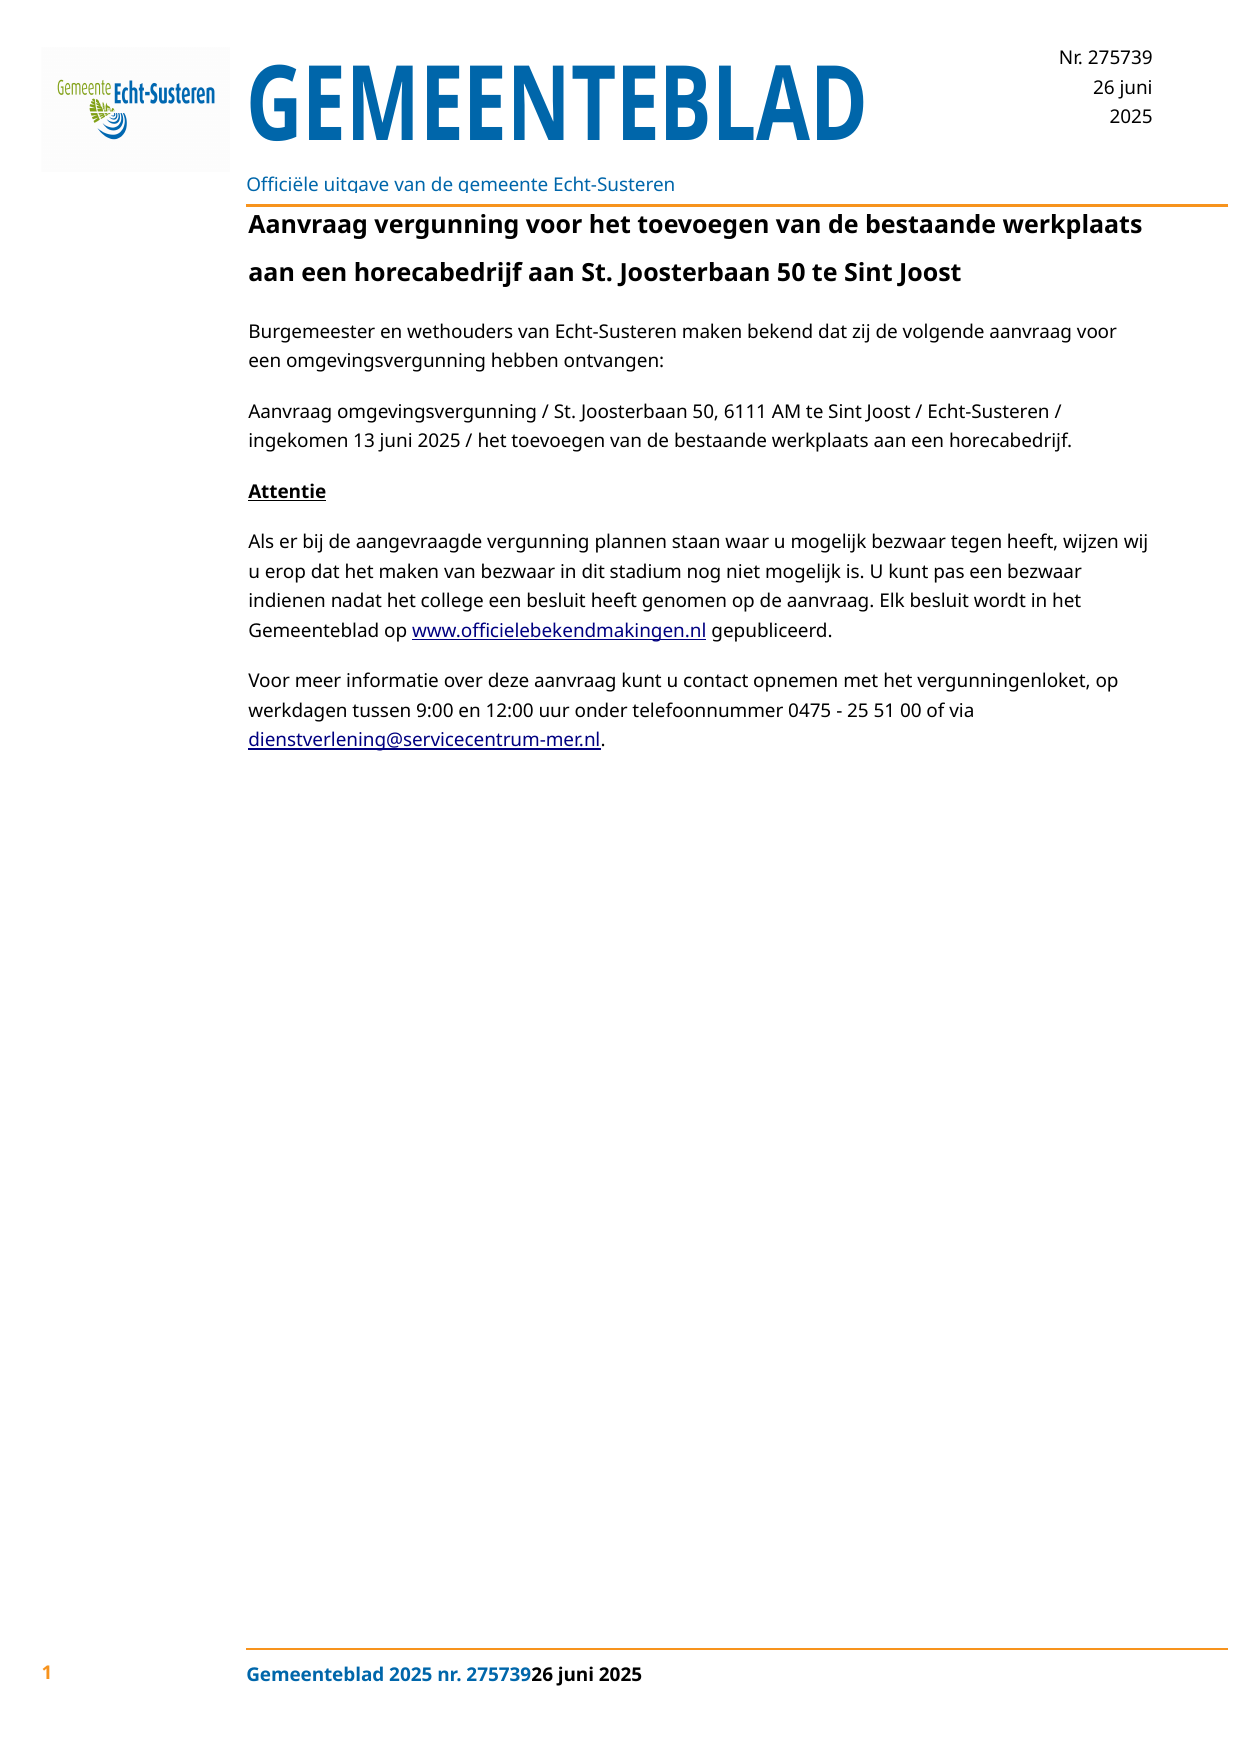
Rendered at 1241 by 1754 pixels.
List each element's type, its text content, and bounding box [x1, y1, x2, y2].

text Voor meer informatie over deze aanvraag kunt u contact opnemen met het vergunningenloket, op werkdagen tussen 9:00 en 12:00 uur onder telefoonnummer 0475 - 25 51 00 of via dienstverlening@servicecentrum-mer.nl. [248, 667, 1152, 752]
text Attentie [248, 478, 1152, 504]
text Aanvraag omgevingsvergunning / St. Joosterbaan 50, 6111 AM te Sint Joost / Echt-Susteren / ingekomen 13 juni 2025 / het toevoegen van de bestaande werkplaats aan een horecabedrijf. [248, 398, 1152, 453]
picture [41, 47, 231, 172]
text Aanvraag vergunning voor het toevoegen van de bestaande werkplaats aan een horecabedrijf aan St. Joosterbaan 50 te Sint Joost [248, 207, 1152, 288]
text Burgemeester en wethouders van Echt-Susteren maken bekend dat zij de volgende aanvraag voor een omgevingsvergunning hebben ontvangen: [248, 318, 1152, 373]
text Als er bij de aangevraagde vergunning plannen staan waar u mogelijk bezwaar tegen heeft, wijzen wij u erop dat het maken van bezwaar in dit stadium nog niet mogelijk is. U kunt pas een bezwaar indienen nadat het college een besluit heeft genomen op de aanvraag. Elk besluit wordt in het Gemeenteblad op www.officielebekendmakingen.nl gepubliceerd. [248, 528, 1152, 643]
